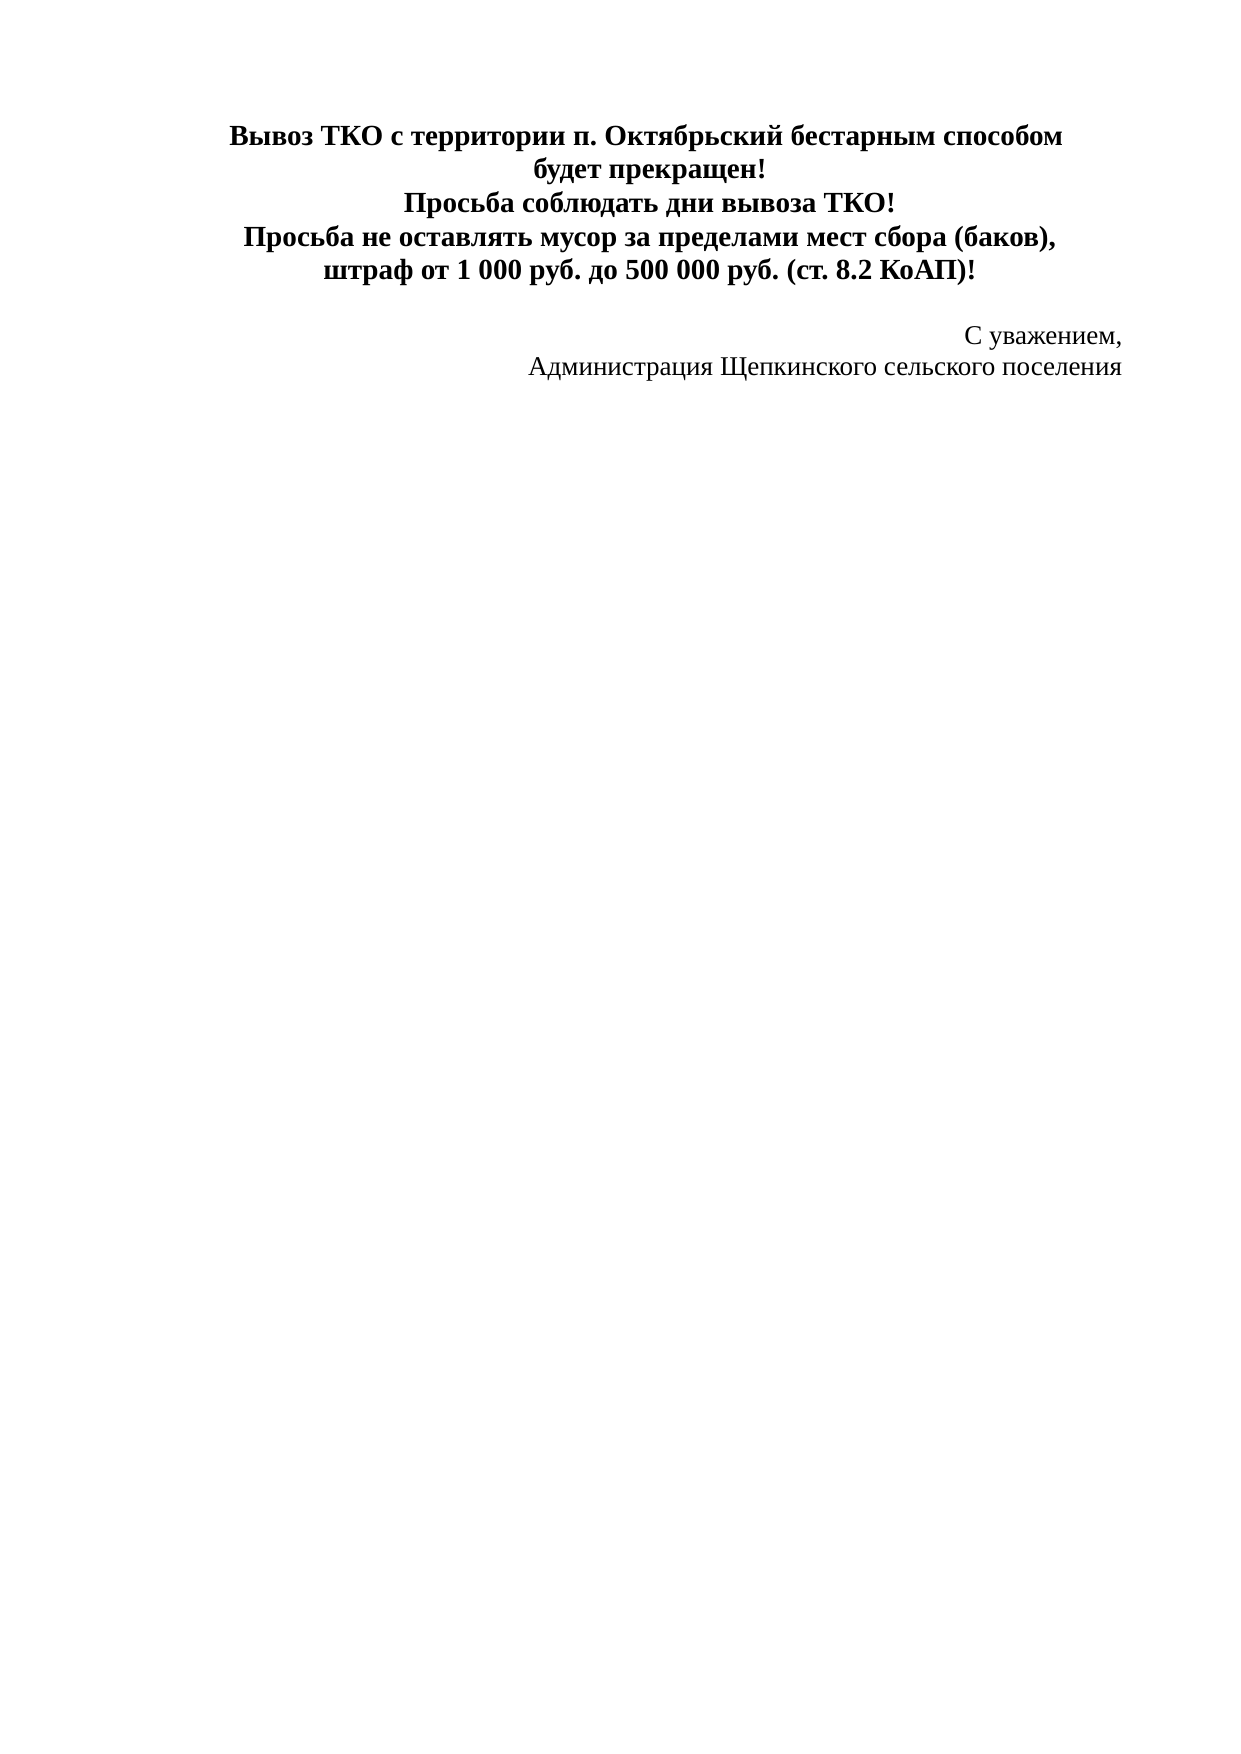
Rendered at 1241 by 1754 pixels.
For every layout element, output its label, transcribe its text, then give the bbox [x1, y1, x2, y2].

text Администрация Щепкинского сельского поселения [118, 351, 1122, 382]
text С уважением, [118, 319, 1122, 351]
text будет прекращен! [118, 152, 1122, 185]
text Вывоз ТКО с территории п. Октябрьский бестарным способом [118, 118, 1122, 152]
text Просьба соблюдать дни вывоза ТКО! [118, 185, 1122, 219]
text Просьба не оставлять мусор за пределами мест сбора (баков), [118, 219, 1122, 252]
text штраф от 1 000 руб. до 500 000 руб. (ст. 8.2 КоАП)! [118, 252, 1122, 286]
